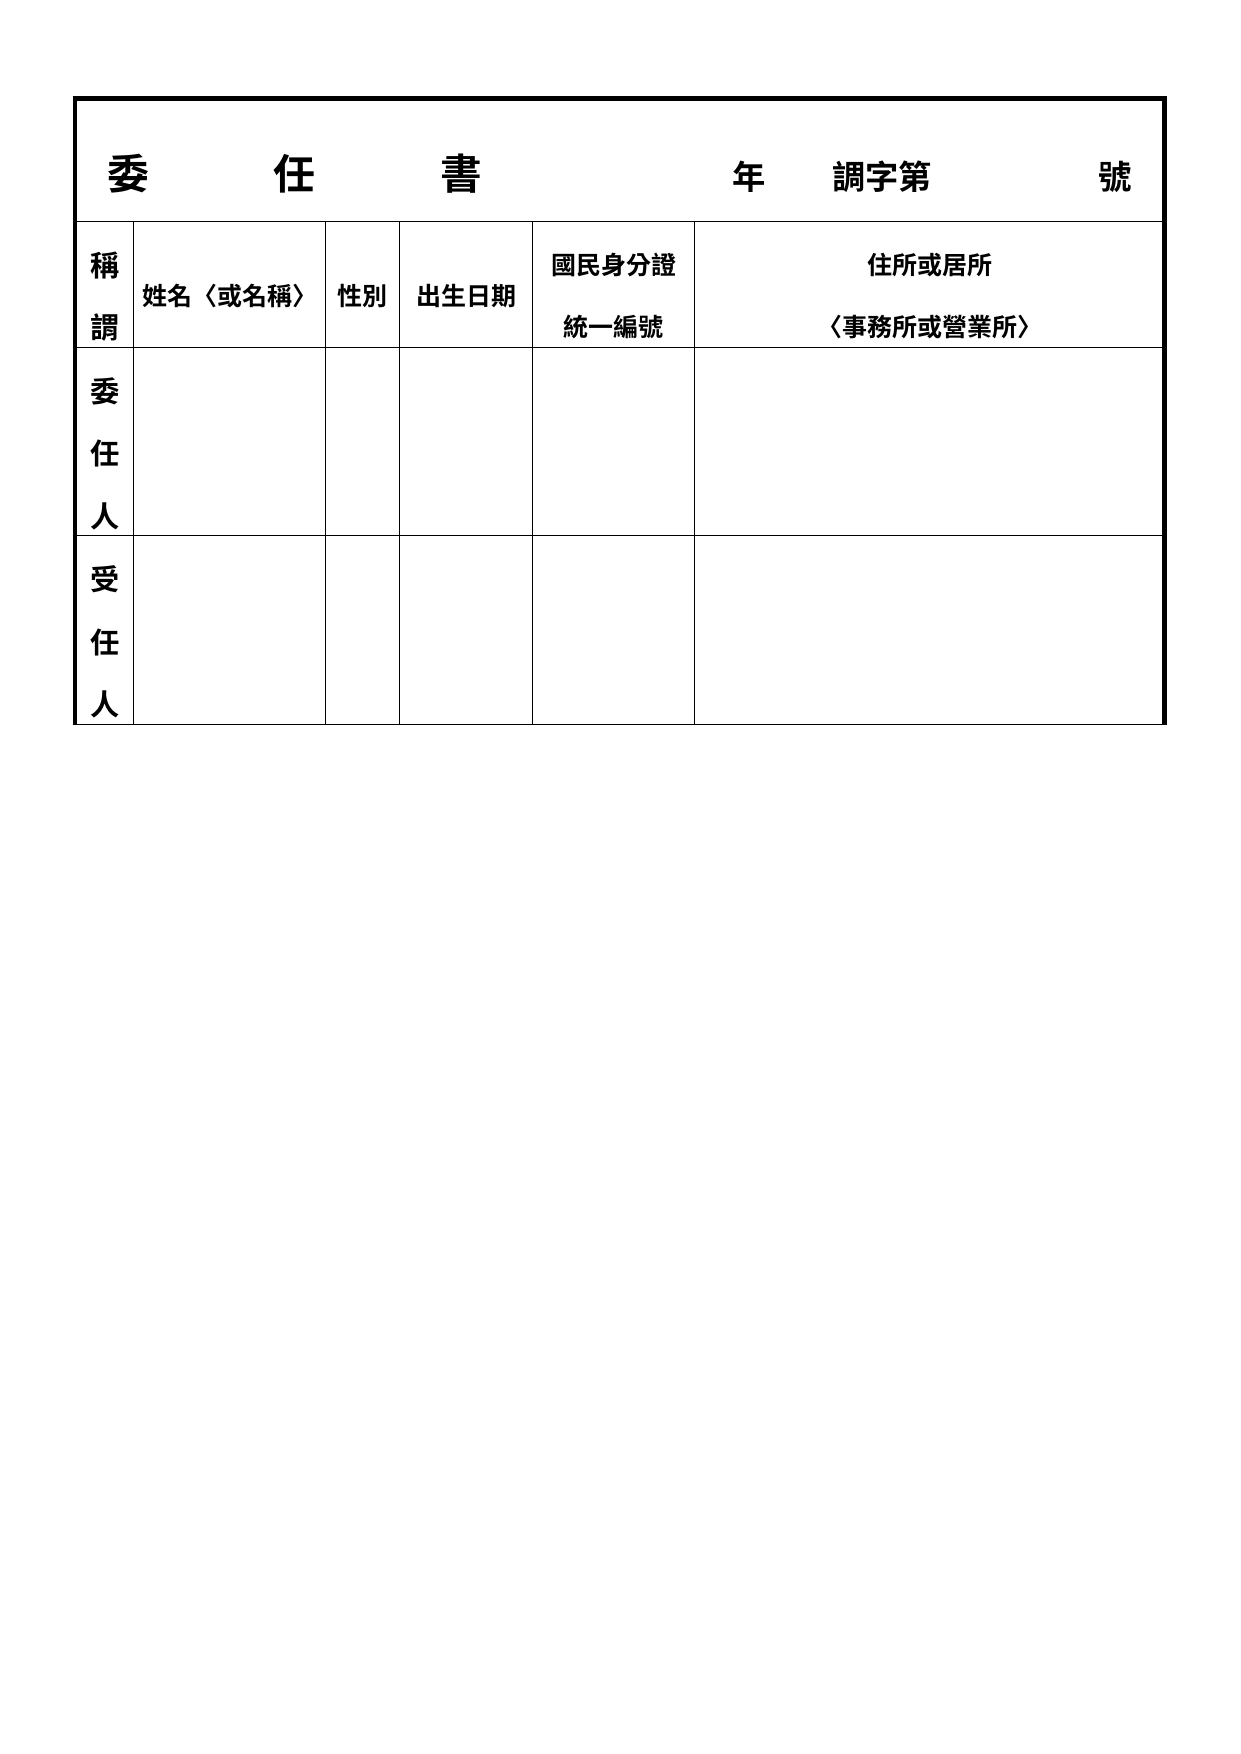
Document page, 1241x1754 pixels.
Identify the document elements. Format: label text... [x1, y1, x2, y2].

table_cell [400, 536, 532, 724]
table_cell [134, 536, 325, 724]
table_cell [695, 348, 1162, 535]
table_cell 姓名〈或名稱〉 [134, 222, 325, 347]
table_cell [695, 536, 1162, 724]
table_cell [134, 348, 325, 535]
table_cell [533, 348, 694, 535]
table_cell 出生日期 [400, 222, 532, 347]
table_cell [533, 536, 694, 724]
table_cell [326, 536, 399, 724]
table_cell [400, 348, 532, 535]
table_cell [326, 348, 399, 535]
table_header 委 任 書 年 調字第 號 [77, 101, 1162, 221]
table_cell 住所或居所 〈事務所或營業所〉 [695, 222, 1162, 347]
table_cell 受任人 [77, 536, 133, 724]
table_cell 性別 [326, 222, 399, 347]
table_cell 國民身分證 統一編號 [533, 222, 694, 347]
table_cell 委任人 [77, 348, 133, 535]
table_cell 稱謂 [77, 222, 133, 347]
